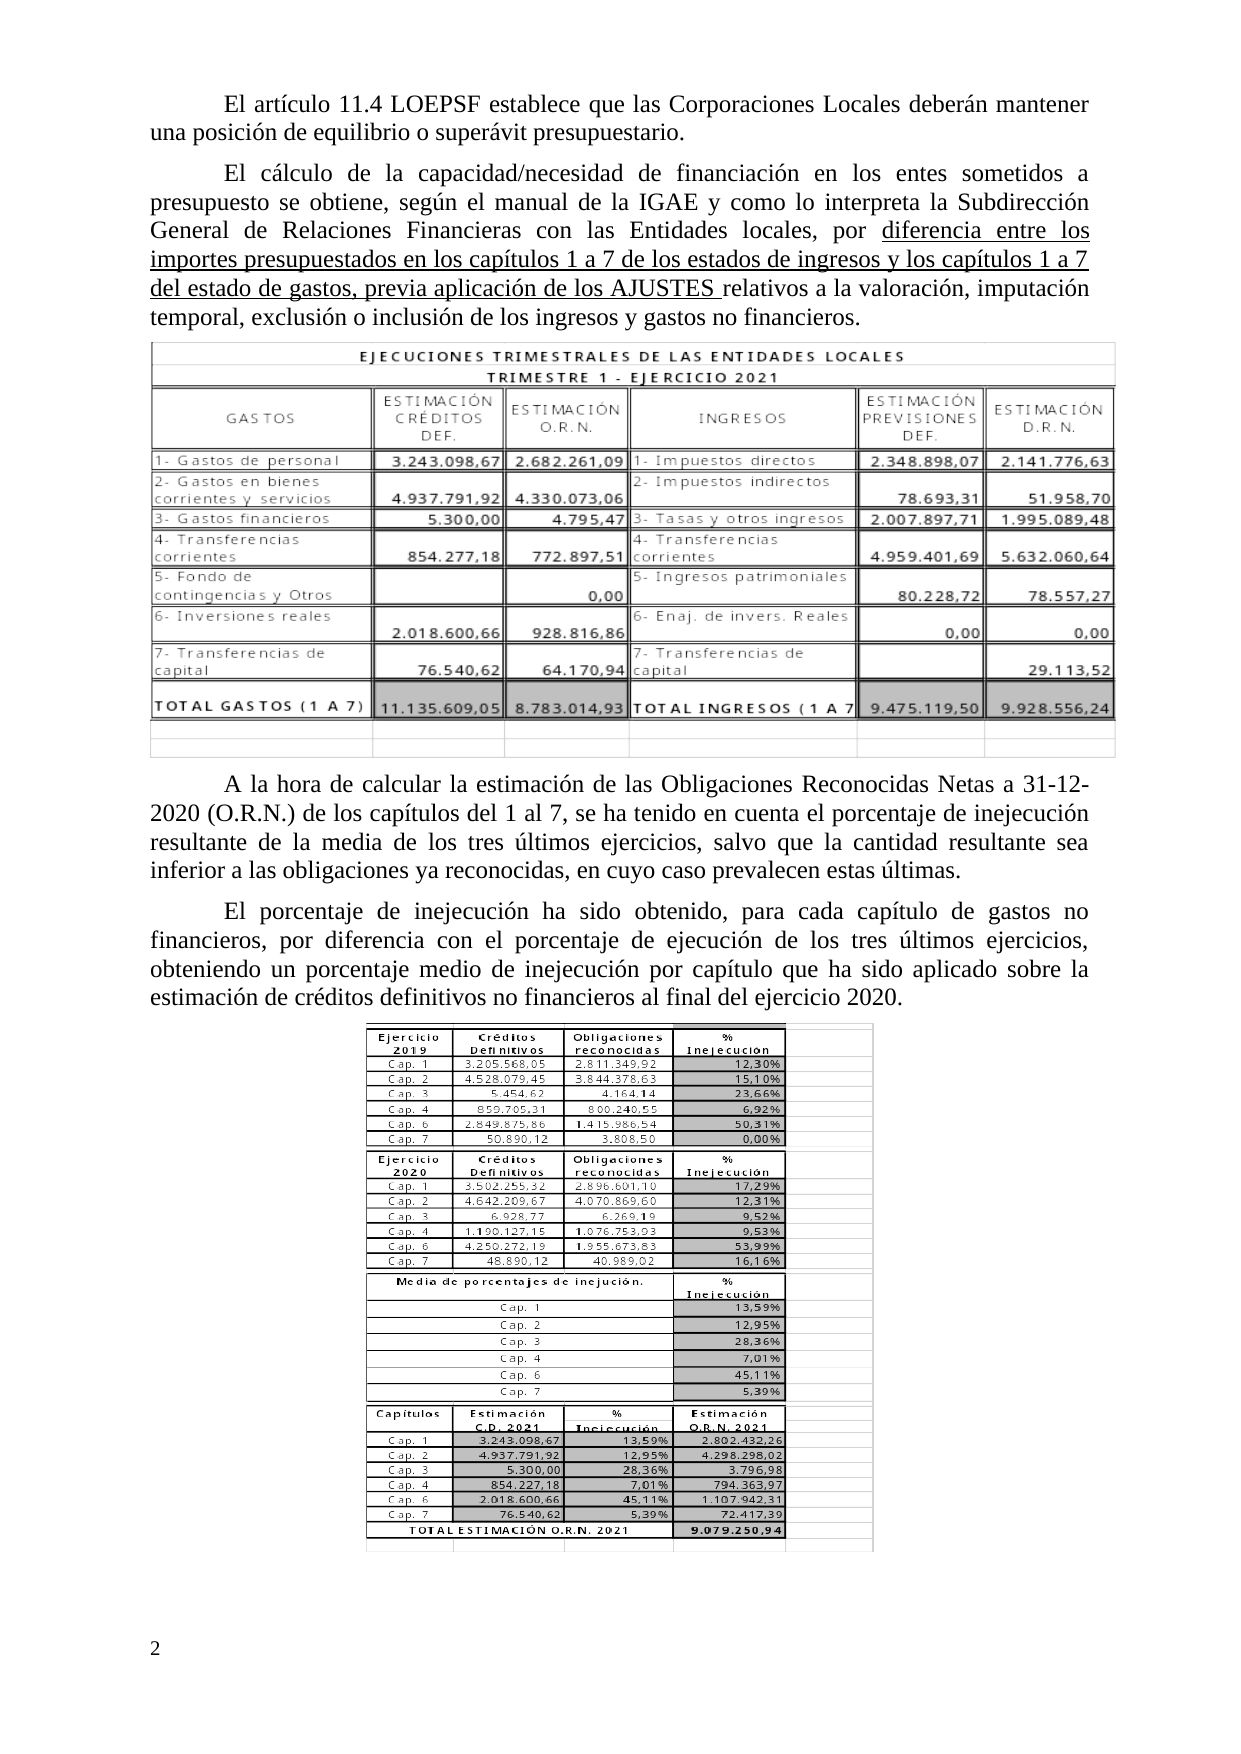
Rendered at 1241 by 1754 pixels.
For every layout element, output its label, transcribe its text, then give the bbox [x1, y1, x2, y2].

text El porcentaje de inejecución ha sido obtenido, para cada capítulo de gastos no financieros, por diferencia con el porcentaje de ejecución de los tres últimos ejercicios, obteniendo un porcentaje medio de inejecución por capítulo que ha sido aplicado sobre la estimación de créditos definitivos no financieros al final del ejercicio 2020. [150, 896, 1090, 1011]
text El cálculo de la capacidad/necesidad de financiación en los entes sometidos a presupuesto se obtiene, según el manual de la IGAE y como lo interpreta la Subdirección General de Relaciones Financieras con las Entidades locales, por diferencia entre los importes presupuestados en los capítulos 1 a 7 de los estados de ingresos y los capítulos 1 a 7 del estado de gastos, previa aplicación de los AJUSTES relativos a la valoración, imputación temporal, exclusión o inclusión de los ingresos y gastos no financieros. [150, 158, 1090, 331]
text A la hora de calcular la estimación de las Obligaciones Reconocidas Netas a 31-12-2020 (O.R.N.) de los capítulos del 1 al 7, se ha tenido en cuenta el porcentaje de inejecución resultante de la media de los tres últimos ejercicios, salvo que la cantidad resultante sea inferior a las obligaciones ya reconocidas, en cuyo caso prevalecen estas últimas. [150, 769, 1090, 884]
text El artículo 11.4 LOEPSF establece que las Corporaciones Locales deberán mantener una posición de equilibrio o superávit presupuestario. [150, 89, 1090, 146]
